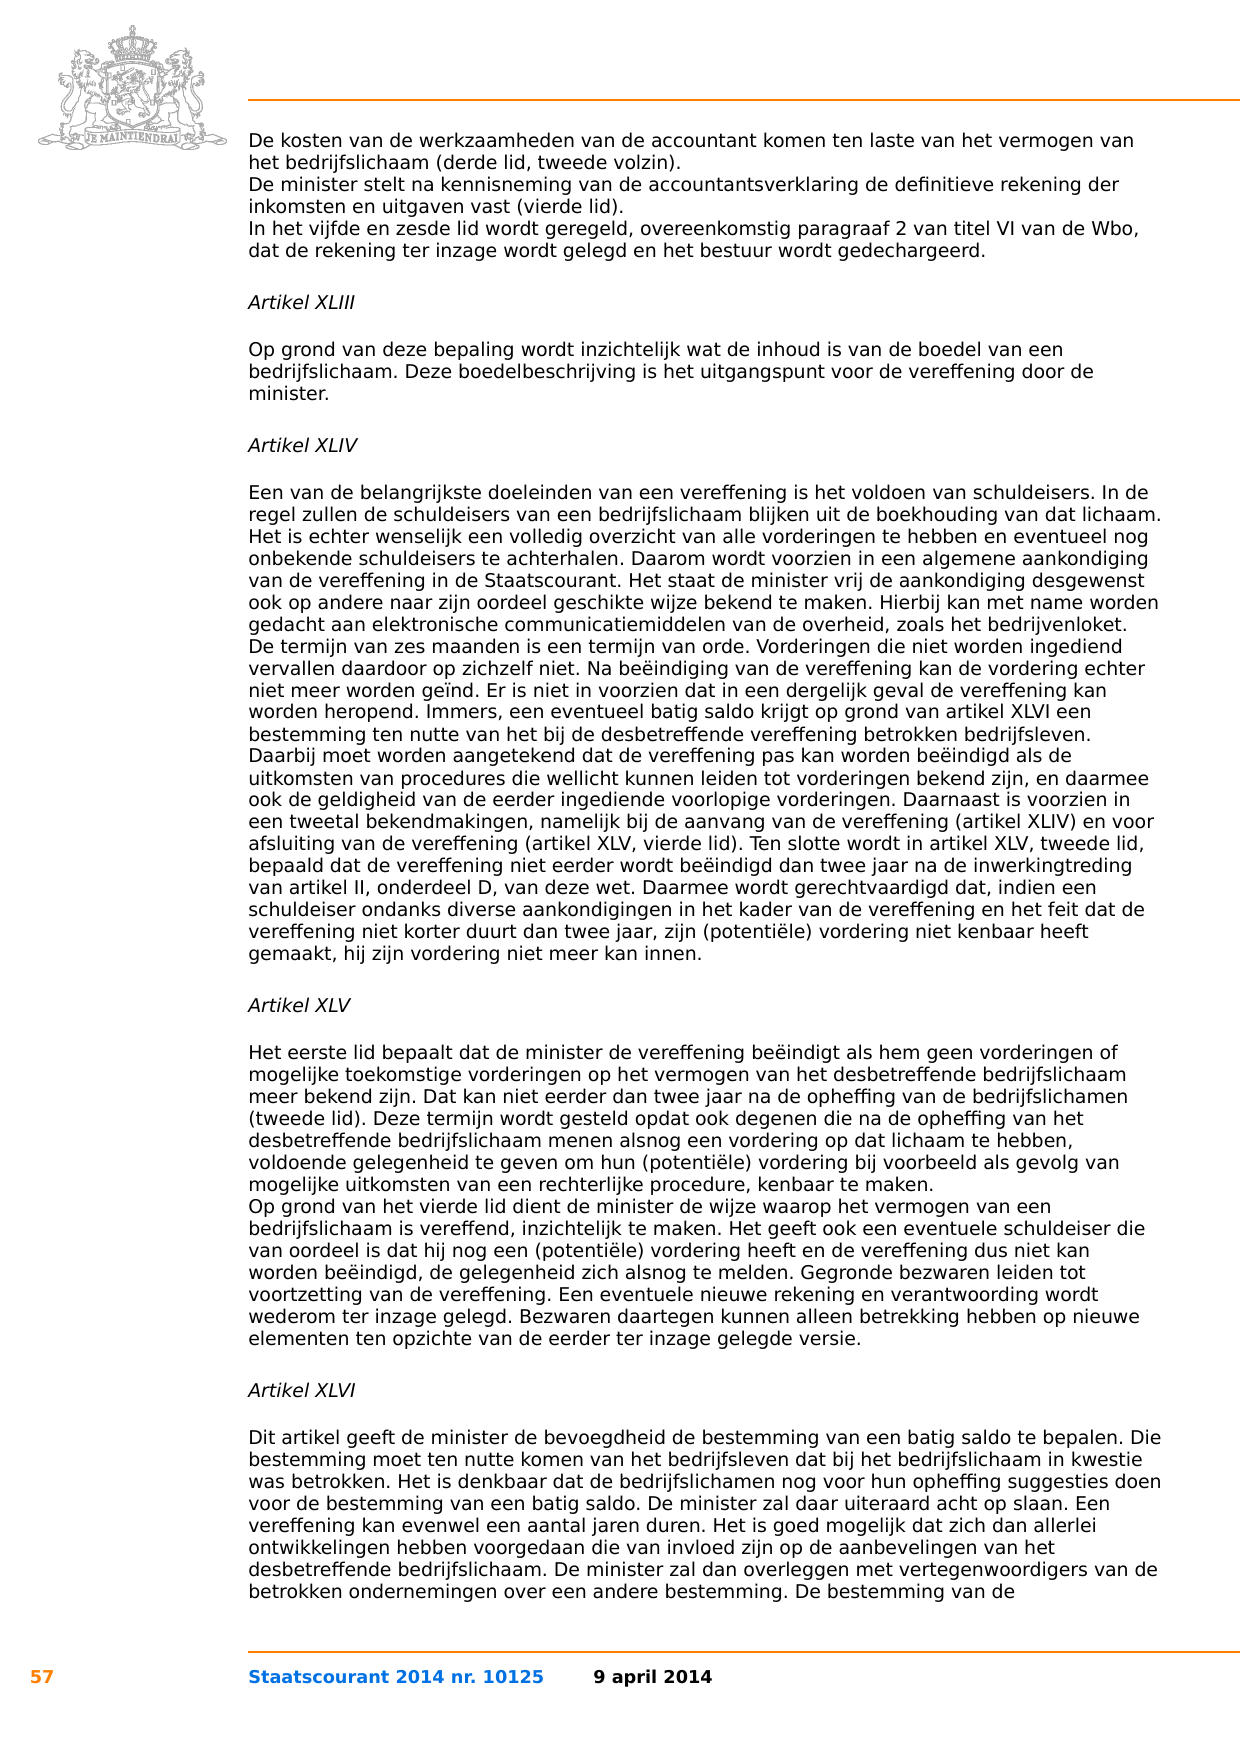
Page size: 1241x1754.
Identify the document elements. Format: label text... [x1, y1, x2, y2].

subtitle Artikel XLV [248, 995, 1163, 1017]
text Op grond van deze bepaling wordt inzichtelijk wat de inhoud is van de boedel van een bedrijfslichaam. Deze boedelbeschrijving is het uitgangspunt voor de vereffening door de minister. [248, 339, 1163, 405]
text Op grond van het vierde lid dient de minister de wijze waarop het vermogen van een bedrijfslichaam is vereffend, inzichtelijk te maken. Het geeft ook een eventuele schuldeiser die van oordeel is dat hij nog een (potentiële) vordering heeft en de vereffening dus niet kan worden beëindigd, de gelegenheid zich alsnog te melden. Gegronde bezwaren leiden tot voortzetting van de vereffening. Een eventuele nieuwe rekening en verantwoording wordt wederom ter inzage gelegd. Bezwaren daartegen kunnen alleen betrekking hebben op nieuwe elementen ten opzichte van de eerder ter inzage gelegde versie. [248, 1196, 1163, 1350]
picture [38, 25, 227, 150]
text Het eerste lid bepaalt dat de minister de vereffening beëindigt als hem geen vorderingen of mogelijke toekomstige vorderingen op het vermogen van het desbetreffende bedrijfslichaam meer bekend zijn. Dat kan niet eerder dan twee jaar na de opheffing van de bedrijfslichamen (tweede lid). Deze termijn wordt gesteld opdat ook degenen die na de opheffing van het desbetreffende bedrijfslichaam menen alsnog een vordering op dat lichaam te hebben, voldoende gelegenheid te geven om hun (potentiële) vordering bij voorbeeld als gevolg van mogelijke uitkomsten van een rechterlijke procedure, kenbaar te maken. [248, 1042, 1163, 1196]
text De kosten van de werkzaamheden van de accountant komen ten laste van het vermogen van het bedrijfslichaam (derde lid, tweede volzin). [248, 130, 1163, 174]
text De minister stelt na kennisneming van de accountantsverklaring de definitieve rekening der inkomsten en uitgaven vast (vierde lid). [248, 174, 1163, 218]
subtitle Artikel XLVI [248, 1380, 1163, 1402]
subtitle Artikel XLIV [248, 435, 1163, 457]
subtitle Artikel XLIII [248, 292, 1163, 314]
text Dit artikel geeft de minister de bevoegdheid de bestemming van een batig saldo te bepalen. Die bestemming moet ten nutte komen van het bedrijfsleven dat bij het bedrijfslichaam in kwestie was betrokken. Het is denkbaar dat de bedrijfslichamen nog voor hun opheffing suggesties doen voor de bestemming van een batig saldo. De minister zal daar uiteraard acht op slaan. Een vereffening kan evenwel een aantal jaren duren. Het is goed mogelijk dat zich dan allerlei ontwikkelingen hebben voorgedaan die van invloed zijn op de aanbevelingen van het desbetreffende bedrijfslichaam. De minister zal dan overleggen met vertegenwoordigers van de betrokken ondernemingen over een andere bestemming. De bestemming van de [248, 1427, 1163, 1603]
text In het vijfde en zesde lid wordt geregeld, overeenkomstig paragraaf 2 van titel VI van de Wbo, dat de rekening ter inzage wordt gelegd en het bestuur wordt gedechargeerd. [248, 218, 1163, 262]
text De termijn van zes maanden is een termijn van orde. Vorderingen die niet worden ingediend vervallen daardoor op zichzelf niet. Na beëindiging van de vereffening kan de vordering echter niet meer worden geïnd. Er is niet in voorzien dat in een dergelijk geval de vereffening kan worden heropend. Immers, een eventueel batig saldo krijgt op grond van artikel XLVI een bestemming ten nutte van het bij de desbetreffende vereffening betrokken bedrijfsleven. Daarbij moet worden aangetekend dat de vereffening pas kan worden beëindigd als de uitkomsten van procedures die wellicht kunnen leiden tot vorderingen bekend zijn, en daarmee ook de geldigheid van de eerder ingediende voorlopige vorderingen. Daarnaast is voorzien in een tweetal bekendmakingen, namelijk bij de aanvang van de vereffening (artikel XLIV) en voor afsluiting van de vereffening (artikel XLV, vierde lid). Ten slotte wordt in artikel XLV, tweede lid, bepaald dat de vereffening niet eerder wordt beëindigd dan twee jaar na de inwerkingtreding van artikel II, onderdeel D, van deze wet. Daarmee wordt gerechtvaardigd dat, indien een schuldeiser ondanks diverse aankondigingen in het kader van de vereffening en het feit dat de vereffening niet korter duurt dan twee jaar, zijn (potentiële) vordering niet kenbaar heeft gemaakt, hij zijn vordering niet meer kan innen. [248, 636, 1163, 965]
text Een van de belangrijkste doeleinden van een vereffening is het voldoen van schuldeisers. In de regel zullen de schuldeisers van een bedrijfslichaam blijken uit de boekhouding van dat lichaam. Het is echter wenselijk een volledig overzicht van alle vorderingen te hebben en eventueel nog onbekende schuldeisers te achterhalen. Daarom wordt voorzien in een algemene aankondiging van de vereffening in de Staatscourant. Het staat de minister vrij de aankondiging desgewenst ook op andere naar zijn oordeel geschikte wijze bekend te maken. Hierbij kan met name worden gedacht aan elektronische communicatiemiddelen van de overheid, zoals het bedrijvenloket. [248, 482, 1163, 636]
